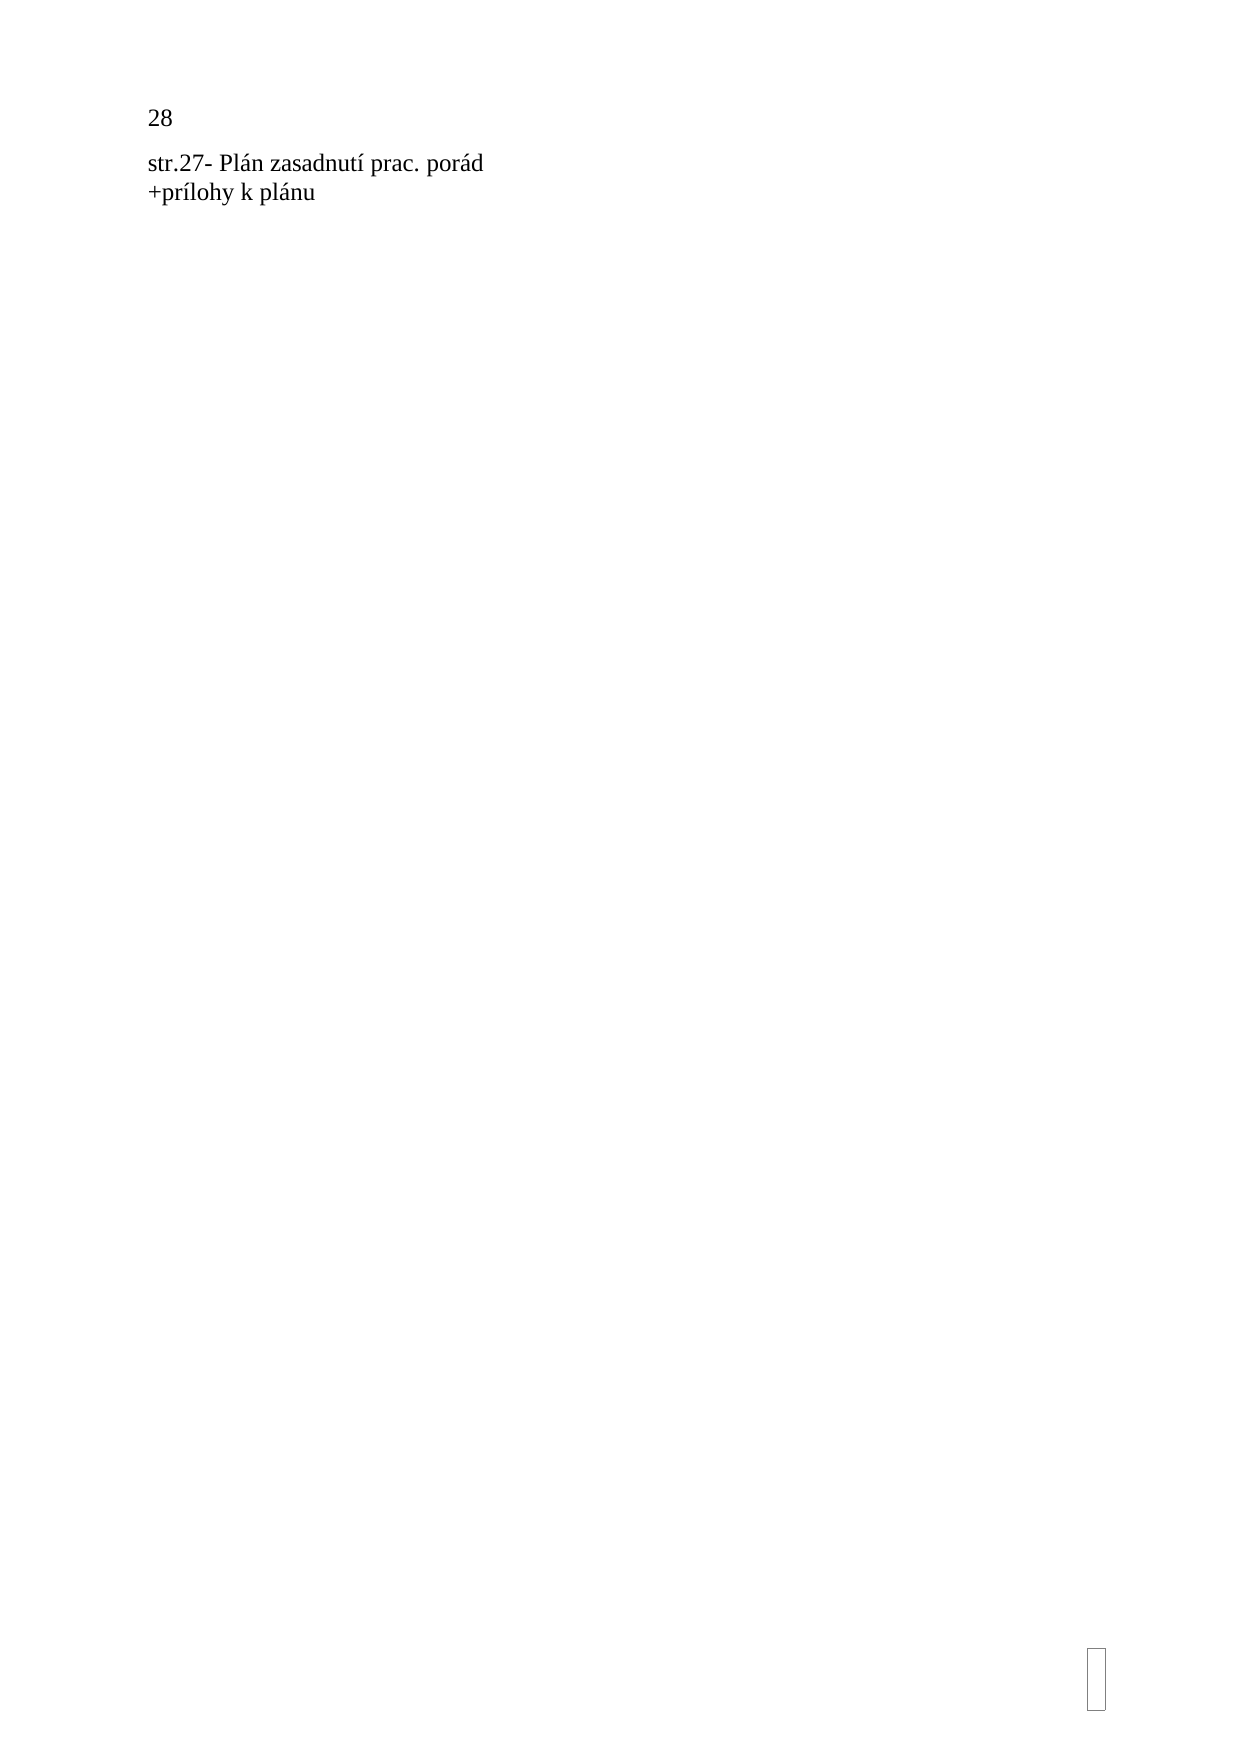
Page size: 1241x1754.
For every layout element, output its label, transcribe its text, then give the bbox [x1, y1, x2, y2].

text +prílohy k plánu [148, 177, 1181, 206]
text str.27- Plán zasadnutí prac. porád [148, 148, 1181, 177]
